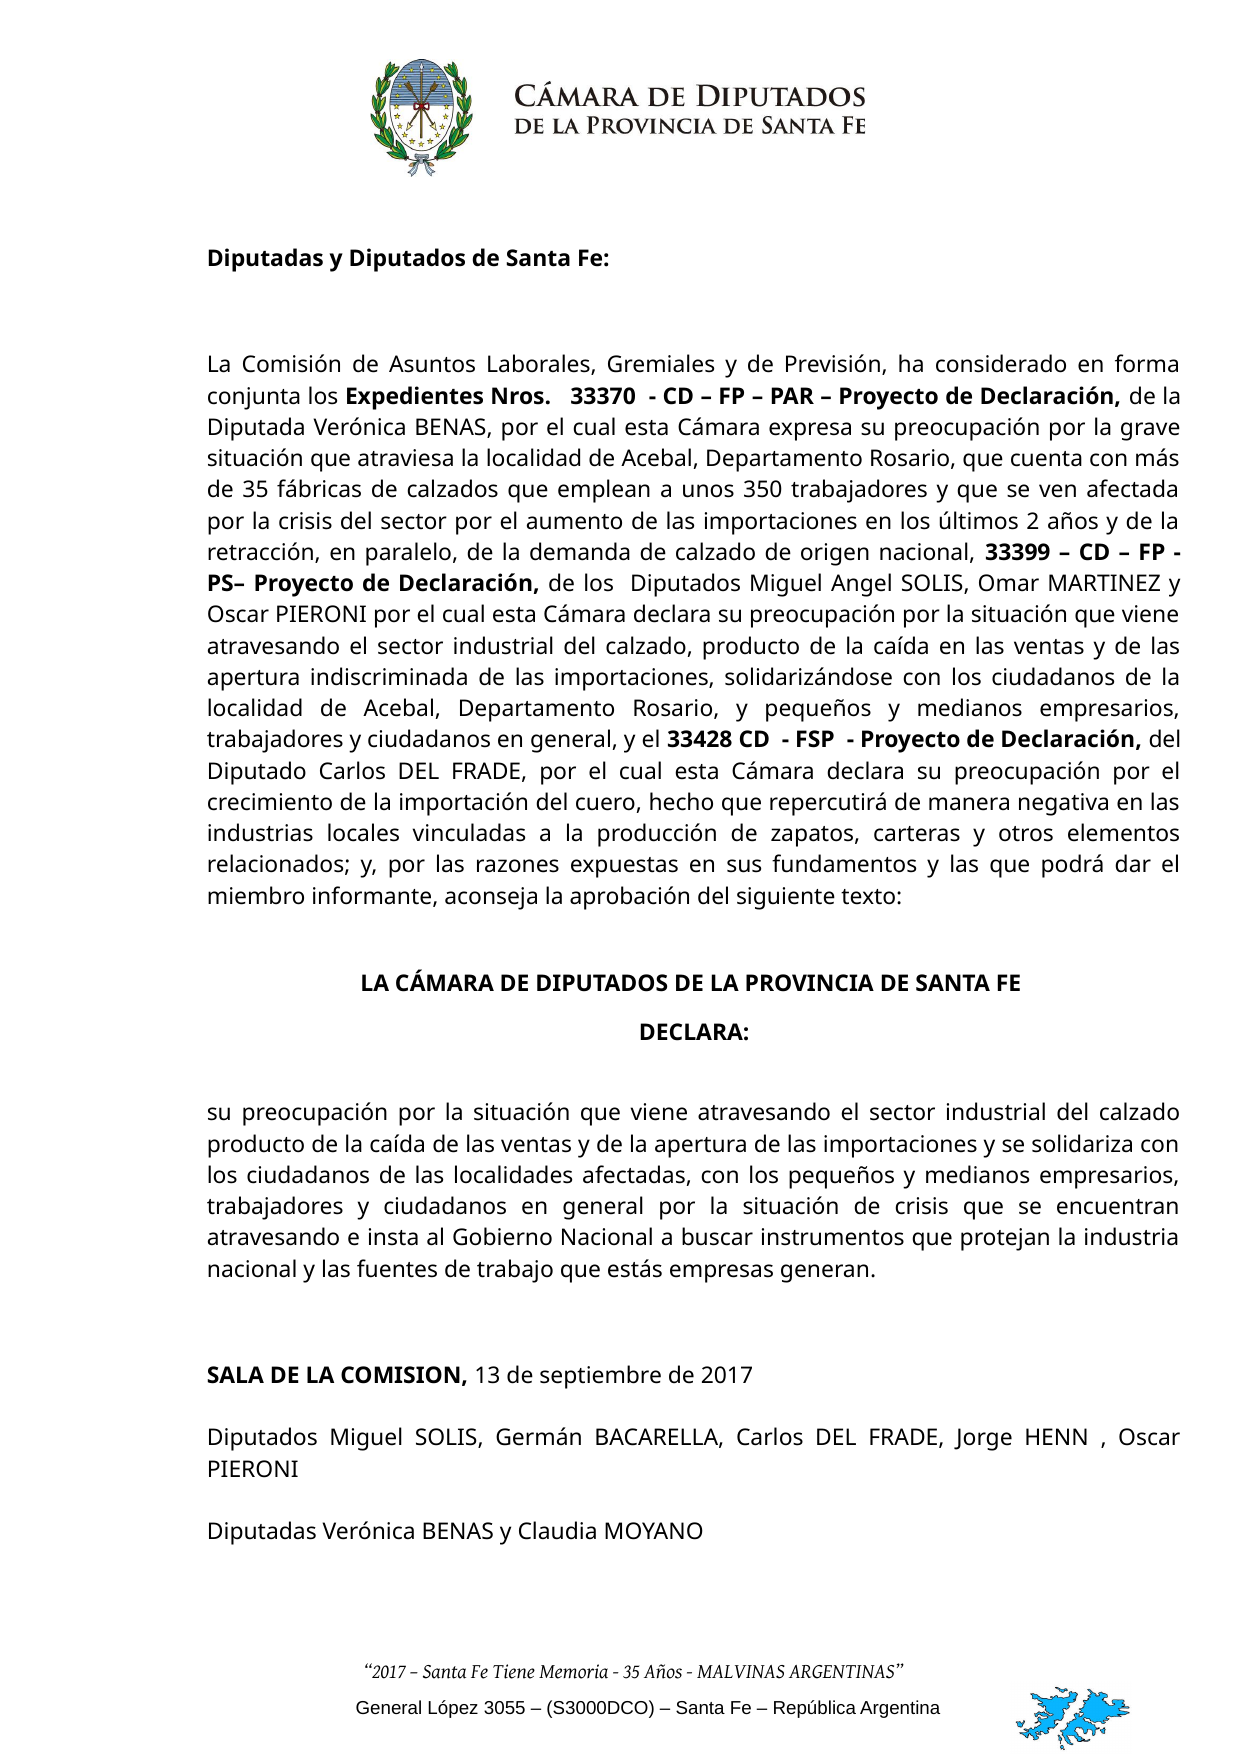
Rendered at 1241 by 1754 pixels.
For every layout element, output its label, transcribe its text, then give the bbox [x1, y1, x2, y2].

text la cámara de diputados de la provincia de santa fe [207, 967, 1181, 998]
text declara: [207, 1016, 1181, 1047]
text Diputadas y Diputados de Santa Fe: [207, 242, 1181, 273]
picture [1010, 1681, 1133, 1754]
text Diputados Miguel SOLIS, Germán BACARELLA, Carlos DEL FRADE, Jorge HENN , Oscar PIERONI [207, 1421, 1181, 1484]
picture [370, 59, 866, 181]
text su preocupación por la situación que viene atravesando el sector industrial del calzado producto de la caída de las ventas y de la apertura de las importaciones y se solidariza con los ciudadanos de las localidades afectadas, con los pequeños y medianos empresarios, trabajadores y ciudadanos en general por la situación de crisis que se encuentran atravesando e insta al Gobierno Nacional a buscar instrumentos que protejan la industria nacional y las fuentes de trabajo que estás empresas generan. [207, 1096, 1181, 1284]
text SALA DE LA COMISION, 13 de septiembre de 2017 [207, 1359, 1181, 1390]
text La Comisión de Asuntos Laborales, Gremiales y de Previsión, ha considerado en forma conjunta los Expedientes Nros. 33370 - CD – FP – PAR – Proyecto de Declaración, de la Diputada Verónica BENAS, por el cual esta Cámara expresa su preocupación por la grave situación que atraviesa la localidad de Acebal, Departamento Rosario, que cuenta con más de 35 fábricas de calzados que emplean a unos 350 trabajadores y que se ven afectada por la crisis del sector por el aumento de las importaciones en los últimos 2 años y de la retracción, en paralelo, de la demanda de calzado de origen nacional, 33399 – CD – FP - PS– Proyecto de Declaración, de los Diputados Miguel Angel SOLIS, Omar MARTINEZ y Oscar PIERONI por el cual esta Cámara declara su preocupación por la situación que viene atravesando el sector industrial del calzado, producto de la caída en las ventas y de las apertura indiscriminada de las importaciones, solidarizándose con los ciudadanos de la localidad de Acebal, Departamento Rosario, y pequeños y medianos empresarios, trabajadores y ciudadanos en general, y el 33428 CD - FSP - Proyecto de Declaración, del Diputado Carlos DEL FRADE, por el cual esta Cámara declara su preocupación por el crecimiento de la importación del cuero, hecho que repercutirá de manera negativa en las industrias locales vinculadas a la producción de zapatos, carteras y otros elementos relacionados; y, por las razones expuestas en sus fundamentos y las que podrá dar el miembro informante, aconseja la aprobación del siguiente texto: [207, 348, 1181, 911]
text Diputadas Verónica BENAS y Claudia MOYANO [207, 1515, 1181, 1546]
